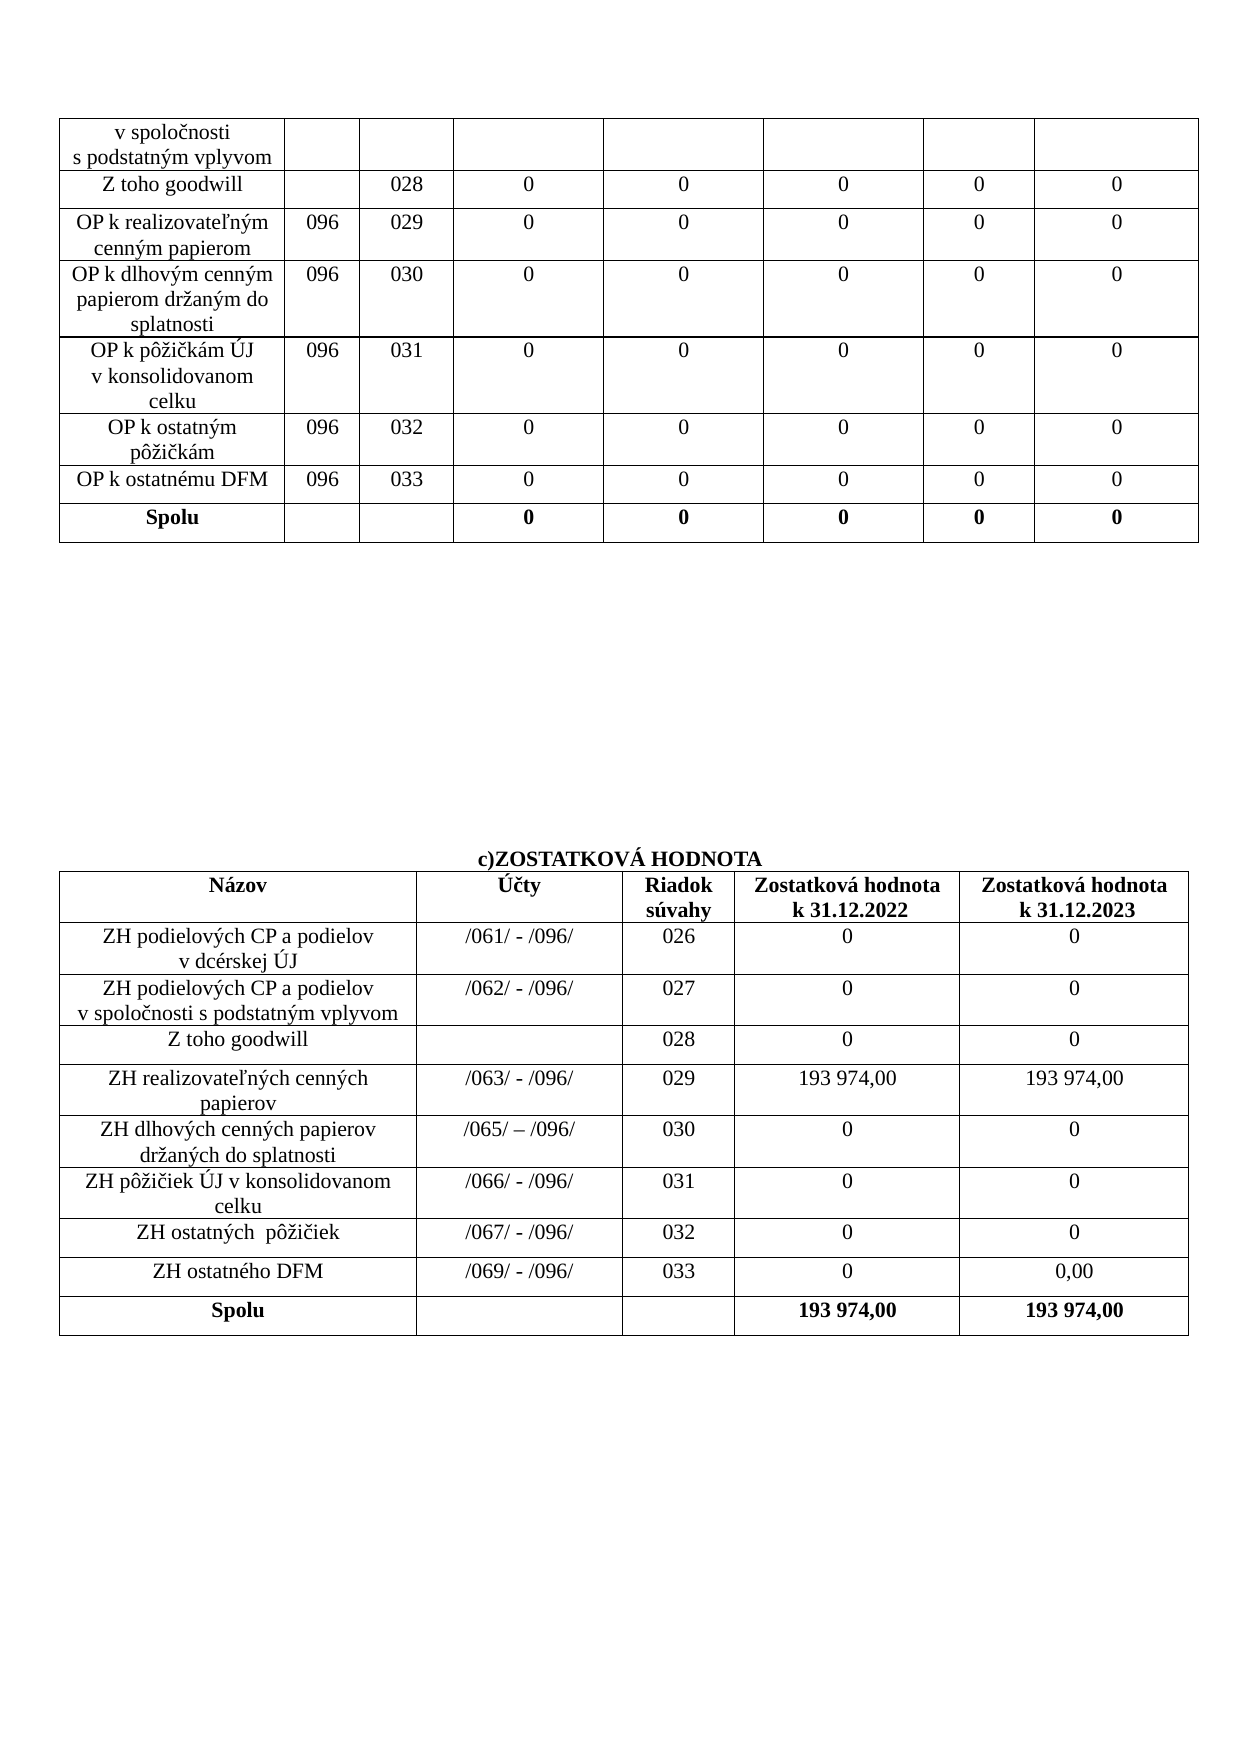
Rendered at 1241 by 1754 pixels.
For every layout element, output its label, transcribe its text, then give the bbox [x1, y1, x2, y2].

table_cell [417, 1297, 622, 1334]
table_cell 0 [1035, 414, 1198, 464]
table_cell 193 974,00 [960, 1297, 1188, 1334]
table_header Riadok súvahy [623, 872, 734, 922]
table_cell 0 [604, 209, 763, 260]
table_cell ZH podielových CP a podielov v dcérskej ÚJ [60, 923, 416, 974]
table_cell 0,00 [960, 1258, 1188, 1296]
table_cell 0 [735, 1026, 959, 1064]
table_cell 028 [623, 1026, 734, 1064]
table_cell 0 [454, 209, 603, 260]
table_cell 0 [764, 338, 923, 413]
table_cell 0 [960, 975, 1188, 1025]
table_cell 0 [1035, 209, 1198, 260]
table_cell 030 [623, 1116, 734, 1167]
table_cell ZH pôžičiek ÚJ v konsolidovanom celku [60, 1168, 416, 1218]
table_cell 0 [924, 209, 1034, 260]
table_cell 0 [960, 1219, 1188, 1257]
table_cell 027 [623, 975, 734, 1025]
table_cell OP k ostatným pôžičkám [60, 414, 284, 464]
table_cell 0 [454, 504, 603, 542]
table_header Zostatková hodnota k 31.12.2023 [960, 872, 1188, 922]
table_cell OP k dlhovým cenným papierom držaným do splatnosti [60, 261, 284, 336]
table_cell 0 [604, 338, 763, 413]
table_cell 0 [764, 171, 923, 208]
table_cell [285, 119, 359, 169]
table_cell /061/ - /096/ [417, 923, 622, 974]
table_cell 0 [924, 338, 1034, 413]
table_cell 0 [735, 923, 959, 974]
table_cell ZH ostatných pôžičiek [60, 1219, 416, 1257]
table_cell 031 [360, 338, 453, 413]
table_cell 0 [764, 414, 923, 464]
table_cell 028 [360, 171, 453, 208]
table_cell 0 [454, 414, 603, 464]
table_header Názov [60, 872, 416, 922]
table_cell ZH realizovateľných cenných papierov [60, 1065, 416, 1115]
table_cell 0 [924, 414, 1034, 464]
table_cell 032 [623, 1219, 734, 1257]
table_cell 029 [360, 209, 453, 260]
table_cell 0 [604, 261, 763, 336]
table_cell 0 [764, 466, 923, 503]
table_cell 193 974,00 [735, 1065, 959, 1115]
table_cell 0 [735, 975, 959, 1025]
table_cell [417, 1026, 622, 1064]
table_cell 0 [764, 261, 923, 336]
table_cell 0 [604, 504, 763, 542]
table_cell 0 [454, 466, 603, 503]
table_cell ZH podielových CP a podielov v spoločnosti s podstatným vplyvom [60, 975, 416, 1025]
table_cell /063/ - /096/ [417, 1065, 622, 1115]
table_cell 030 [360, 261, 453, 336]
table_cell 0 [1035, 261, 1198, 336]
table_cell 096 [285, 414, 359, 464]
table_cell 0 [764, 504, 923, 542]
table_cell 096 [285, 466, 359, 503]
table_cell 0 [1035, 171, 1198, 208]
table_header Zostatková hodnota k 31.12.2022 [735, 872, 959, 922]
list ZOSTATKOVÁ HODNOTA [118, 846, 1122, 871]
table_header Účty [417, 872, 622, 922]
table_cell Spolu [60, 1297, 416, 1334]
table_cell ZH dlhových cenných papierov držaných do splatnosti [60, 1116, 416, 1167]
table_cell 0 [1035, 504, 1198, 542]
table_cell 193 974,00 [735, 1297, 959, 1334]
table_cell /065/ – /096/ [417, 1116, 622, 1167]
table_cell 0 [924, 466, 1034, 503]
table_cell [360, 504, 453, 542]
table_cell ZH ostatného DFM [60, 1258, 416, 1296]
table_cell 026 [623, 923, 734, 974]
table_cell 0 [454, 261, 603, 336]
table_cell 0 [960, 1026, 1188, 1064]
table_cell 193 974,00 [960, 1065, 1188, 1115]
table_cell [764, 119, 923, 169]
table_cell Spolu [60, 504, 284, 542]
table_cell [285, 171, 359, 208]
table_cell Z toho goodwill [60, 171, 284, 208]
table_cell 0 [924, 171, 1034, 208]
table_cell /062/ - /096/ [417, 975, 622, 1025]
table_cell v spoločnosti s podstatným vplyvom [60, 119, 284, 169]
table_cell [604, 119, 763, 169]
table_cell [360, 119, 453, 169]
table_cell 0 [454, 338, 603, 413]
table_cell 0 [735, 1168, 959, 1218]
table_cell 033 [623, 1258, 734, 1296]
table_cell 096 [285, 209, 359, 260]
table_cell [285, 504, 359, 542]
table_cell 0 [735, 1116, 959, 1167]
table_cell 0 [924, 261, 1034, 336]
table_cell [924, 119, 1034, 169]
table_cell [623, 1297, 734, 1334]
table_cell 0 [735, 1219, 959, 1257]
table_cell OP k realizovateľným cenným papierom [60, 209, 284, 260]
table_cell 0 [960, 1168, 1188, 1218]
table_cell 096 [285, 261, 359, 336]
table_cell 0 [1035, 338, 1198, 413]
table_cell 0 [960, 923, 1188, 974]
table_cell 032 [360, 414, 453, 464]
table_cell [1035, 119, 1198, 169]
table_cell 0 [604, 414, 763, 464]
table_cell 0 [924, 504, 1034, 542]
table_cell Z toho goodwill [60, 1026, 416, 1064]
table_cell 0 [604, 466, 763, 503]
table_cell /069/ - /096/ [417, 1258, 622, 1296]
table_cell OP k pôžičkám ÚJ v konsolidovanom celku [60, 338, 284, 413]
table_cell 029 [623, 1065, 734, 1115]
table_cell 0 [1035, 466, 1198, 503]
table_cell 0 [454, 171, 603, 208]
table_cell 033 [360, 466, 453, 503]
table_cell 0 [604, 171, 763, 208]
table_cell 0 [960, 1116, 1188, 1167]
table_cell 031 [623, 1168, 734, 1218]
table_cell OP k ostatnému DFM [60, 466, 284, 503]
table_cell 096 [285, 338, 359, 413]
table_cell /067/ - /096/ [417, 1219, 622, 1257]
table_cell [454, 119, 603, 169]
table_cell /066/ - /096/ [417, 1168, 622, 1218]
table_cell 0 [764, 209, 923, 260]
table_cell 0 [735, 1258, 959, 1296]
